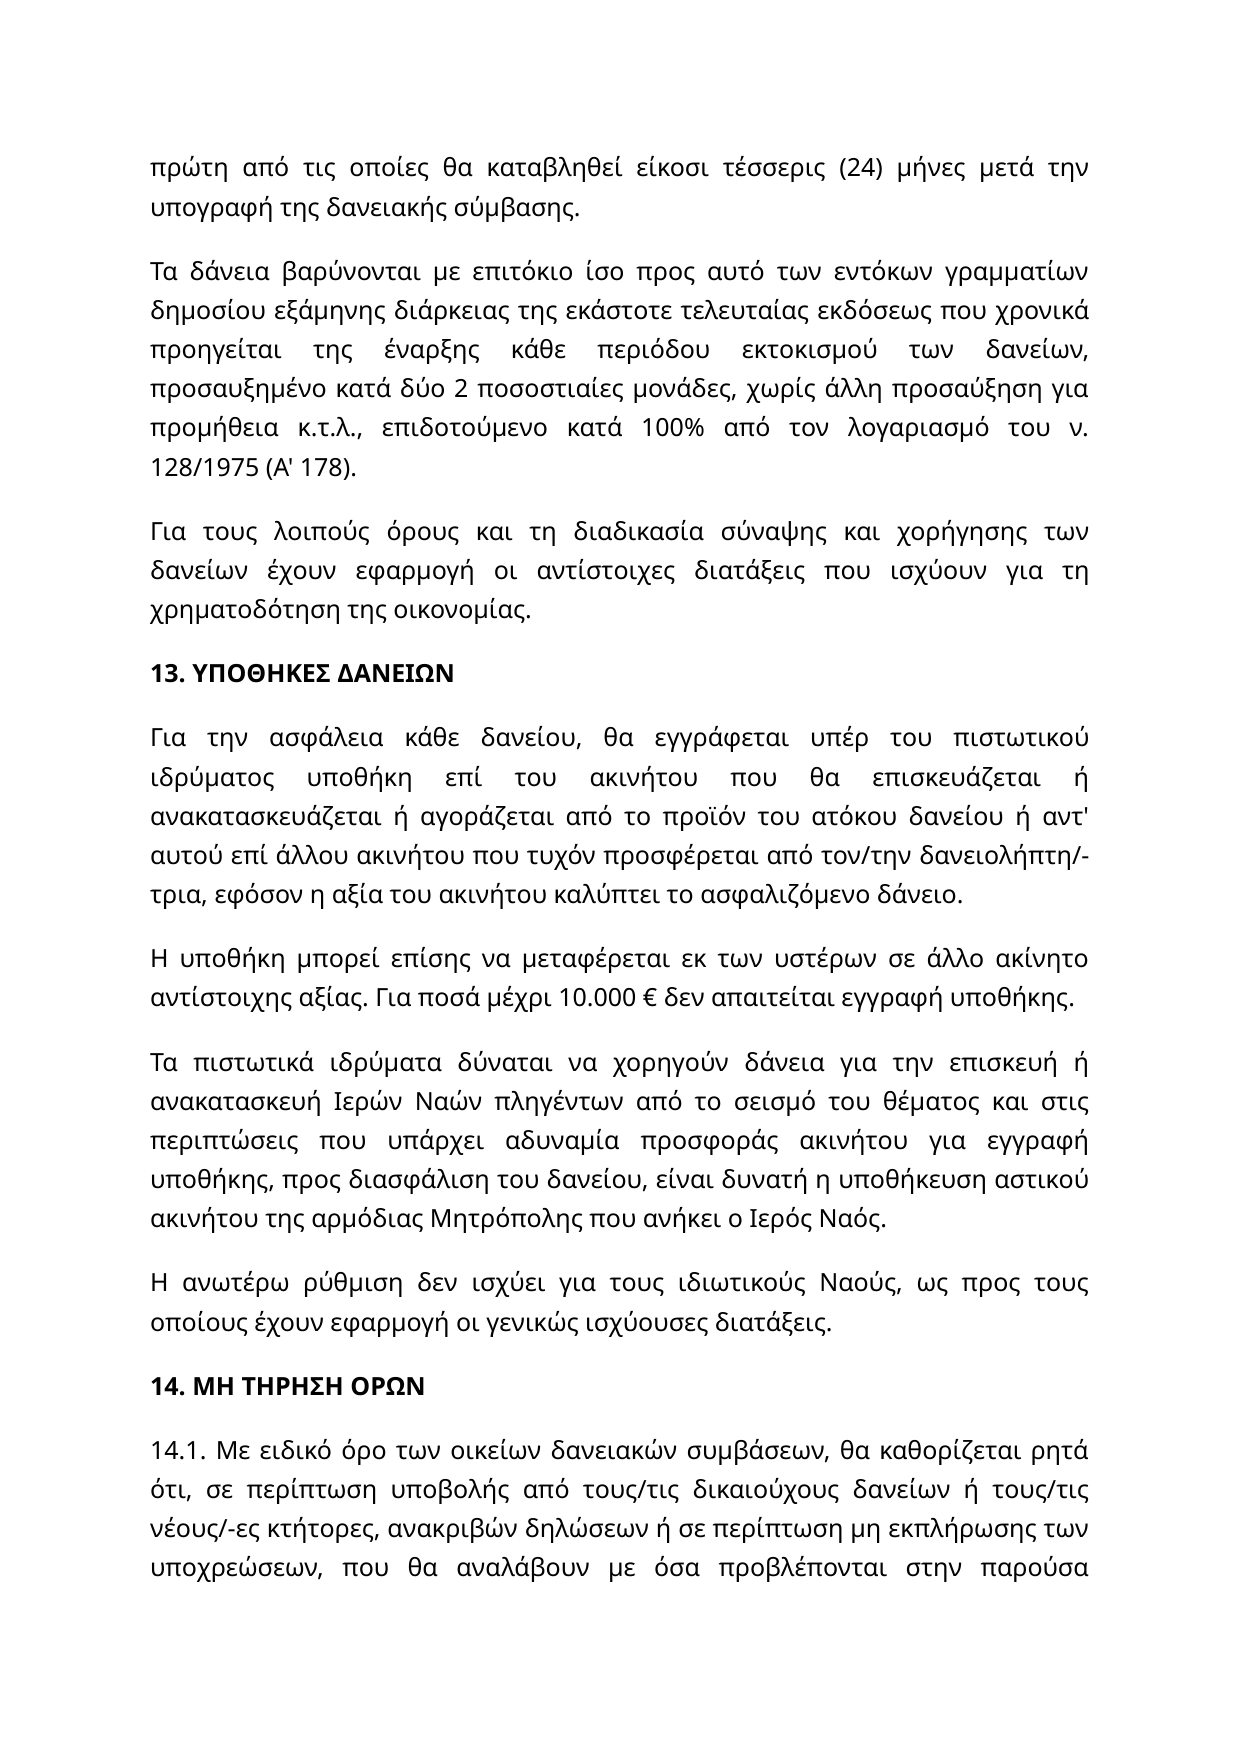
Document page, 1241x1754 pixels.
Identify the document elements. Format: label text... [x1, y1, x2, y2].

text Για την ασφάλεια κάθε δανείου, θα εγγράφεται υπέρ του πιστωτικού ιδρύματος υποθήκη επί του ακινήτου που θα επισκευάζεται ή ανακατασκευάζεται ή αγοράζεται από το προϊόν του ατόκου δανείου ή αντ' αυτού επί άλλου ακινήτου που τυχόν προσφέρεται από τον/την δανειολήπτη/-τρια, εφόσον η αξία του ακινήτου καλύπτει το ασφαλιζόμενο δάνειο. [150, 720, 1090, 911]
text 13. ΥΠΟΘΗΚΕΣ ΔΑΝΕΙΩΝ [150, 656, 1090, 690]
text Η υποθήκη μπορεί επίσης να μεταφέρεται εκ των υστέρων σε άλλο ακίνητο αντίστοιχης αξίας. Για ποσά μέχρι 10.000 € δεν απαιτείται εγγραφή υποθήκης. [150, 941, 1090, 1014]
text Τα πιστωτικά ιδρύματα δύναται να χορηγούν δάνεια για την επισκευή ή ανακατασκευή Ιερών Ναών πληγέντων από το σεισμό του θέματος και στις περιπτώσεις που υπάρχει αδυναμία προσφοράς ακινήτου για εγγραφή υποθήκης, προς διασφάλιση του δανείου, είναι δυνατή η υποθήκευση αστικού ακινήτου της αρμόδιας Μητρόπολης που ανήκει ο Ιερός Ναός. [150, 1044, 1090, 1235]
text 14.1. Με ειδικό όρο των οικείων δανειακών συμβάσεων, θα καθορίζεται ρητά ότι, σε περίπτωση υποβολής από τους/τις δικαιούχους δανείων ή τους/τις νέους/-ες κτήτορες, ανακριβών δηλώσεων ή σε περίπτωση μη εκπλήρωσης των υποχρεώσεων, που θα αναλάβουν με όσα προβλέπονται στην παρούσα [150, 1432, 1090, 1584]
text Η ανωτέρω ρύθμιση δεν ισχύει για τους ιδιωτικούς Ναούς, ως προς τους οποίους έχουν εφαρμογή οι γενικώς ισχύουσες διατάξεις. [150, 1265, 1090, 1338]
text πρώτη από τις οποίες θα καταβληθεί είκοσι τέσσερις (24) μήνες μετά την υπογραφή της δανειακής σύμβασης. [150, 150, 1090, 223]
text Για τους λοιπούς όρους και τη διαδικασία σύναψης και χορήγησης των δανείων έχουν εφαρμογή οι αντίστοιχες διατάξεις που ισχύουν για τη χρηματοδότηση της οικονομίας. [150, 513, 1090, 626]
text Τα δάνεια βαρύνονται με επιτόκιο ίσο προς αυτό των εντόκων γραμματίων δημοσίου εξάμηνης διάρκειας της εκάστοτε τελευταίας εκδόσεως που χρονικά προηγείται της έναρξης κάθε περιόδου εκτοκισμού των δανείων, προσαυξημένο κατά δύο 2 ποσοστιαίες μονάδες, χωρίς άλλη προσαύξηση για προμήθεια κ.τ.λ., επιδοτούμενο κατά 100% από τον λογαριασμό του ν. 128/1975 (Α' 178). [150, 253, 1090, 483]
text 14. ΜΗ ΤΗΡΗΣΗ ΟΡΩΝ [150, 1368, 1090, 1402]
